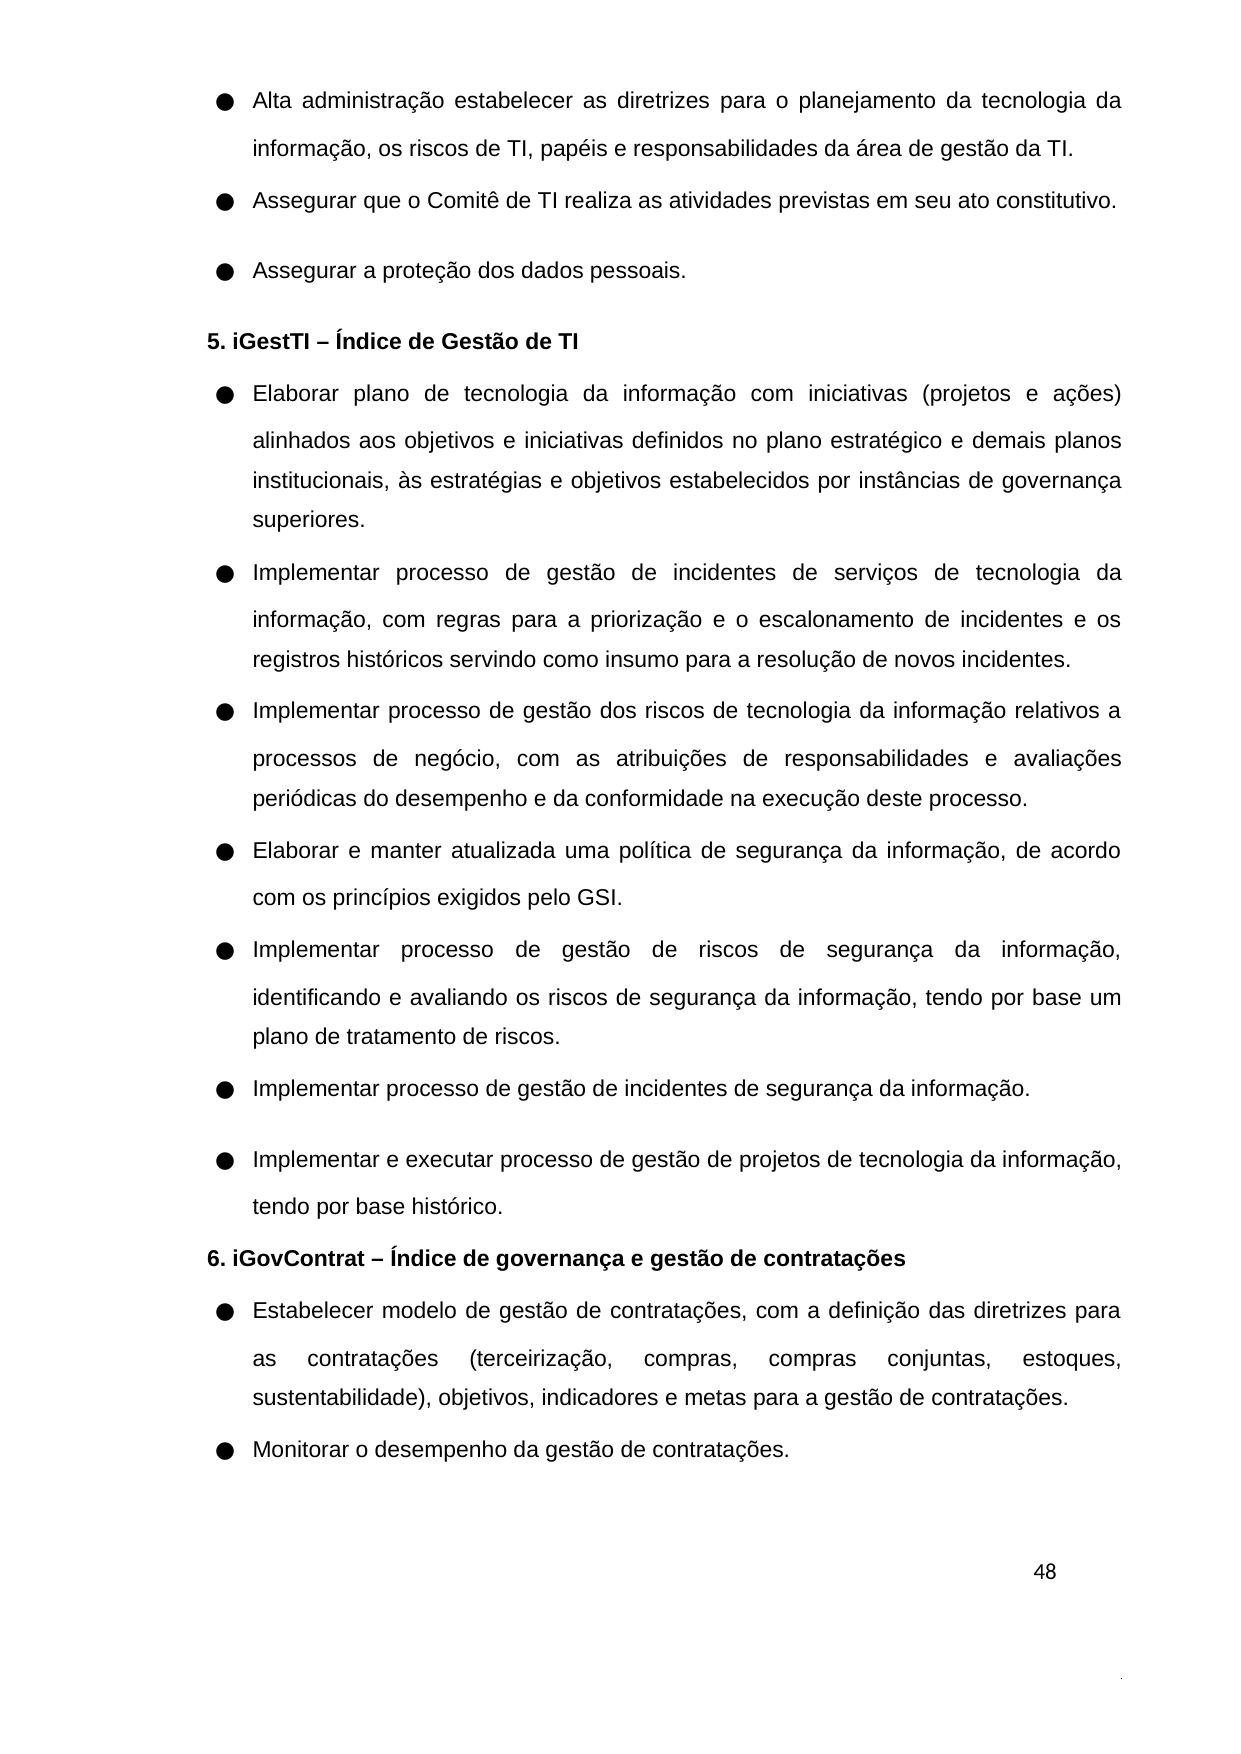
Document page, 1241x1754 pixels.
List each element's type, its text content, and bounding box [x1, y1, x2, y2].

list Implementar processo de gestão de incidentes de serviços de tecnologia da informação, com regras para a priorização e o escalonamento de incidentes e os registros históricos servindo como insumo para a resolução de novos incidentes. [215, 546, 1122, 672]
list Alta administração estabelecer as diretrizes para o planejamento da tecnologia da informação, os riscos de TI, papéis e responsabilidades da área de gestão da TI. [215, 75, 1122, 161]
text 6. iGovContrat – Índice de governança e gestão de contratações [177, 1245, 1122, 1272]
list Elaborar e manter atualizada uma política de segurança da informação, de acordo com os princípios exigidos pelo GSI. [215, 824, 1122, 911]
list Estabelecer modelo de gestão de contratações, com a definição das diretrizes para as contratações (terceirização, compras, compras conjuntas, estoques, sustentabilidade), objetivos, indicadores e metas para a gestão de contratações. [215, 1285, 1122, 1411]
text 5. iGestTI – Índice de Gestão de TI [177, 328, 1122, 354]
list Assegurar a proteção dos dados pessoais. [215, 245, 1122, 292]
list Assegurar que o Comitê de TI realiza as atividades previstas em seu ato constitutivo. [215, 174, 1122, 222]
list Elaborar plano de tecnologia da informação com iniciativas (projetos e ações) alinhados aos objetivos e iniciativas definidos no plano estratégico e demais planos institucionais, às estratégias e objetivos estabelecidos por instâncias de governança superiores. [215, 367, 1122, 533]
list Implementar processo de gestão de riscos de segurança da informação, identificando e avaliando os riscos de segurança da informação, tendo por base um plano de tratamento de riscos. [215, 924, 1122, 1049]
list Monitorar o desempenho da gestão de contratações. [215, 1424, 1122, 1471]
list Implementar e executar processo de gestão de projetos de tecnologia da informação, tendo por base histórico. [215, 1133, 1122, 1219]
list Implementar processo de gestão dos riscos de tecnologia da informação relativos a processos de negócio, com as atribuições de responsabilidades e avaliações periódicas do desempenho e da conformidade na execução deste processo. [215, 685, 1122, 811]
list Implementar processo de gestão de incidentes de segurança da informação. [215, 1063, 1122, 1110]
